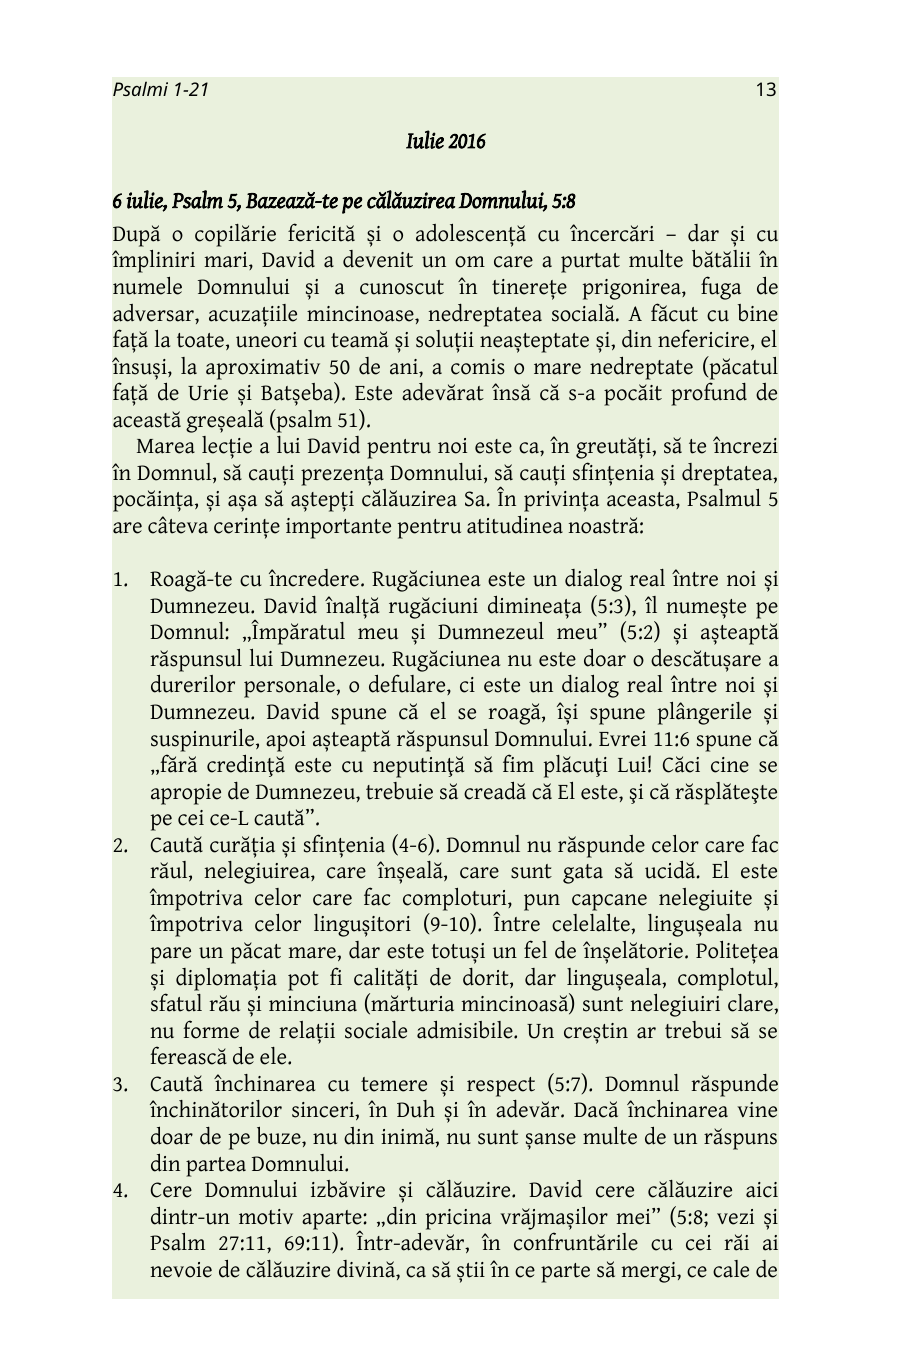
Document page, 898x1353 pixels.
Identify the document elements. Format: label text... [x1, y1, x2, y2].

list Caută închinarea cu temere și respect (5:7). Domnul răspunde închinătorilor sinceri, în Duh și în adevăr. Dacă închinarea vine doar de pe buze, nu din inimă, nu sunt șanse multe de un răspuns din partea Domnului. [112, 1071, 779, 1177]
list Caută curăția și sfințenia (4-6). Domnul nu răspunde celor care fac răul, nelegiuirea, care înșeală, care sunt gata să ucidă. El este împotriva celor care fac comploturi, pun capcane nelegiuite și împotriva celor lingușitori (9-10). Între celelalte, lingușeala nu pare un păcat mare, dar este totuși un fel de înșelătorie. Politețea și diplomația pot fi calități de dorit, dar lingușeala, complotul, sfatul rău și minciuna (mărturia mincinoasă) sunt nelegiuiri clare, nu forme de relații sociale admisibile. Un creștin ar trebui să se ferească de ele. [112, 832, 779, 1071]
list Roagă-te cu încredere. Rugăciunea este un dialog real între noi și Dumnezeu. David înalță rugăciuni dimineața (5:3), îl numește pe Domnul: „Împăratul meu și Dumnezeul meu” (5:2) și așteaptă răspunsul lui Dumnezeu. Rugăciunea nu este doar o descătușare a durerilor personale, o defulare, ci este un dialog real între noi și Dumnezeu. David spune că el se roagă, își spune plângerile și suspinurile, apoi așteaptă răspunsul Domnului. Evrei 11:6 spune că „fără credinţă este cu neputinţă să fim plăcuţi Lui! Căci cine se apropie de Dumnezeu, trebuie să creadă că El este, şi că răsplăteşte pe cei ce-L caută”. [112, 566, 779, 832]
list Cere Domnului izbăvire și călăuzire. David cere călăuzire aici dintr-un motiv aparte: „din pricina vrăjmașilor mei” (5:8; vezi și Psalm 27:11, 69:11). Într-adevăr, în confruntările cu cei răi ai nevoie de călăuzire divină, ca să știi în ce parte să mergi, ce cale de [112, 1177, 779, 1283]
text Marea lecție a lui David pentru noi este ca, în greutăți, să te încrezi în Domnul, să cauți prezența Domnului, să cauți sfințenia și dreptatea, pocăința, și așa să aștepți călăuzirea Sa. În privința aceasta, Psalmul 5 are câteva cerințe importante pentru atitudinea noastră: [112, 433, 779, 540]
text După o copilărie fericită și o adolescență cu încercări – dar și cu împliniri mari, David a devenit un om care a purtat multe bătălii în numele Domnului și a cunoscut în tinerețe prigonirea, fuga de adversar, acuzațiile mincinoase, nedreptatea socială. A făcut cu bine față la toate, uneori cu teamă și soluții neașteptate și, din nefericire, el însuși, la aproximativ 50 de ani, a comis o mare nedreptate (păcatul față de Urie și Batșeba). Este adevărat însă că s-a pocăit profund de această greșeală (psalm 51). [112, 221, 779, 433]
subtitle 6 iulie, Psalm 5, Bazează-te pe călăuzirea Domnului, 5:8 [112, 188, 779, 213]
subtitle Iulie 2016 [112, 128, 779, 153]
